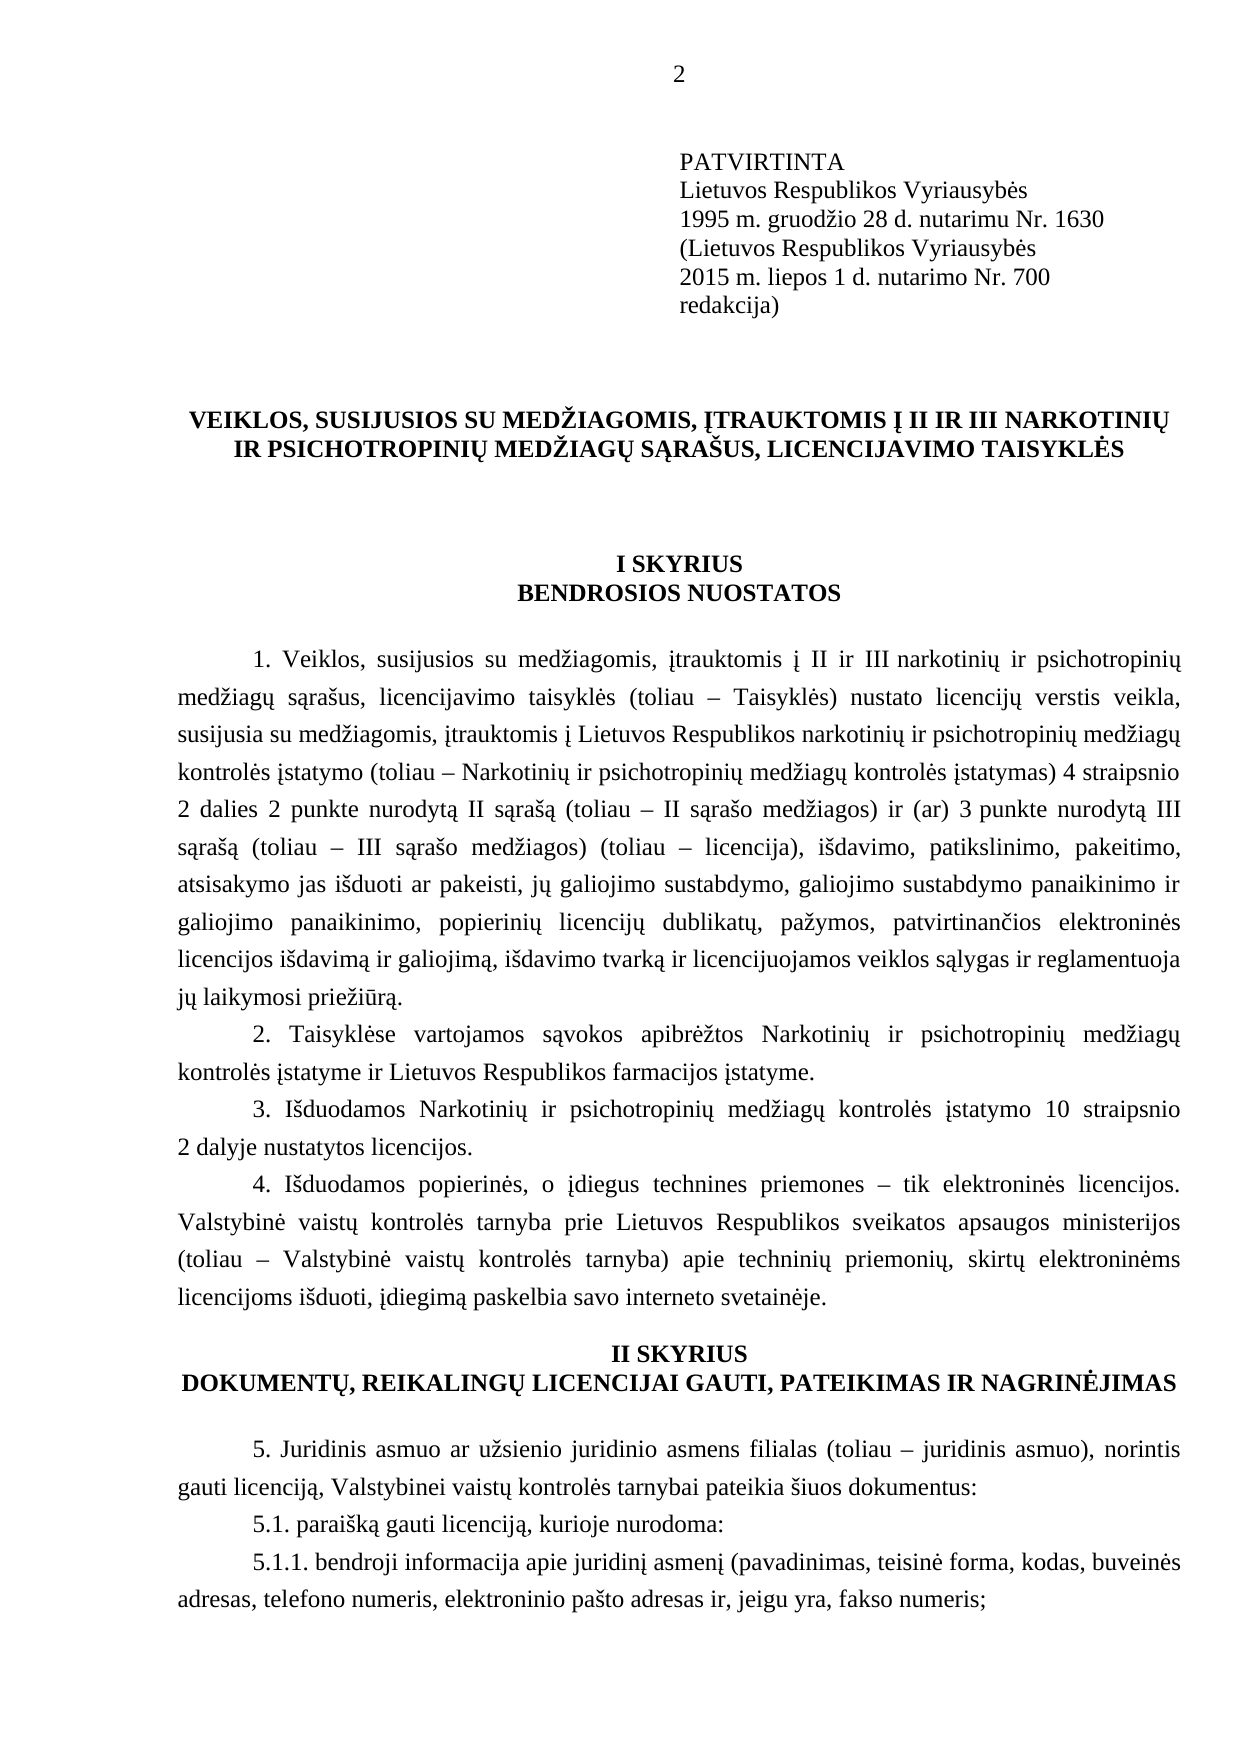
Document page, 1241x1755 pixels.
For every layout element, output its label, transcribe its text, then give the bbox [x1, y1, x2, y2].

text I SKYRIUS [177, 549, 1181, 578]
text BENDROSIOS NUOSTATOS [177, 578, 1181, 607]
text 4. Išduodamos popierinės, o įdiegus technines priemones – tik elektroninės licencijos. Valstybinė vaistų kontrolės tarnyba prie Lietuvos Respublikos sveikatos apsaugos ministerijos (toliau – Valstybinė vaistų kontrolės tarnyba) apie techninių priemonių, skirtų elektroninėms licencijoms išduoti, įdiegimą paskelbia savo interneto svetainėje. [177, 1161, 1181, 1311]
text 5.1. paraišką gauti licenciją, kurioje nurodoma: [177, 1501, 1181, 1538]
text 5. Juridinis asmuo ar užsienio juridinio asmens filialas (toliau – juridinis asmuo), norintis gauti licenciją, Valstybinei vaistų kontrolės tarnybai pateikia šiuos dokumentus: [177, 1426, 1181, 1501]
text 3. Išduodamos Narkotinių ir psichotropinių medžiagų kontrolės įstatymo 10 straipsnio 2 dalyje nustatytos licencijos. [177, 1086, 1181, 1161]
text PATVIRTINTA Lietuvos Respublikos Vyriausybės 1995 m. gruodžio 28 d. nutarimu Nr. 1630 (Lietuvos Respublikos Vyriausybės 2015 m. liepos 1 d. nutarimo Nr. 700 redakcija) [679, 147, 1181, 319]
text VEIKLOS, SUSIJUSIOS SU MEDŽIAGOMIS, ĮTRAUKTOMIS Į II IR III NARKOTINIŲ IR PSICHOTROPINIŲ MEDŽIAGŲ SĄRAŠUS, LICENCIJAVIMO TAISYKLĖS [177, 406, 1181, 463]
text II SKYRIUS [177, 1339, 1181, 1368]
text 5.1.1. bendroji informacija apie juridinį asmenį (pavadinimas, teisinė forma, kodas, buveinės adresas, telefono numeris, elektroninio pašto adresas ir, jeigu yra, fakso numeris; [177, 1538, 1181, 1613]
text 1. Veiklos, susijusios su medžiagomis, įtrauktomis į II ir III narkotinių ir psichotropinių medžiagų sąrašus, licencijavimo taisyklės (toliau – Taisyklės) nustato licencijų verstis veikla, susijusia su medžiagomis, įtrauktomis į Lietuvos Respublikos narkotinių ir psichotropinių medžiagų kontrolės įstatymo (toliau – Narkotinių ir psichotropinių medžiagų kontrolės įstatymas) 4 straipsnio 2 dalies 2 punkte nurodytą II sąrašą (toliau – II sąrašo medžiagos) ir (ar) 3 punkte nurodytą III sąrašą (toliau – III sąrašo medžiagos) (toliau – licencija), išdavimo, patikslinimo, pakeitimo, atsisakymo jas išduoti ar pakeisti, jų galiojimo sustabdymo, galiojimo sustabdymo panaikinimo ir galiojimo panaikinimo, popierinių licencijų dublikatų, pažymos, patvirtinančios elektroninės licencijos išdavimą ir galiojimą, išdavimo tvarką ir licencijuojamos veiklos sąlygas ir reglamentuoja jų laikymosi priežiūrą. [177, 636, 1181, 1011]
text 2. Taisyklėse vartojamos sąvokos apibrėžtos Narkotinių ir psichotropinių medžiagų kontrolės įstatyme ir Lietuvos Respublikos farmacijos įstatyme. [177, 1011, 1181, 1086]
text DOKUMENTŲ, REIKALINGŲ LICENCIJAI GAUTI, PATEIKIMAS IR NAGRINĖJIMAS [177, 1368, 1181, 1397]
